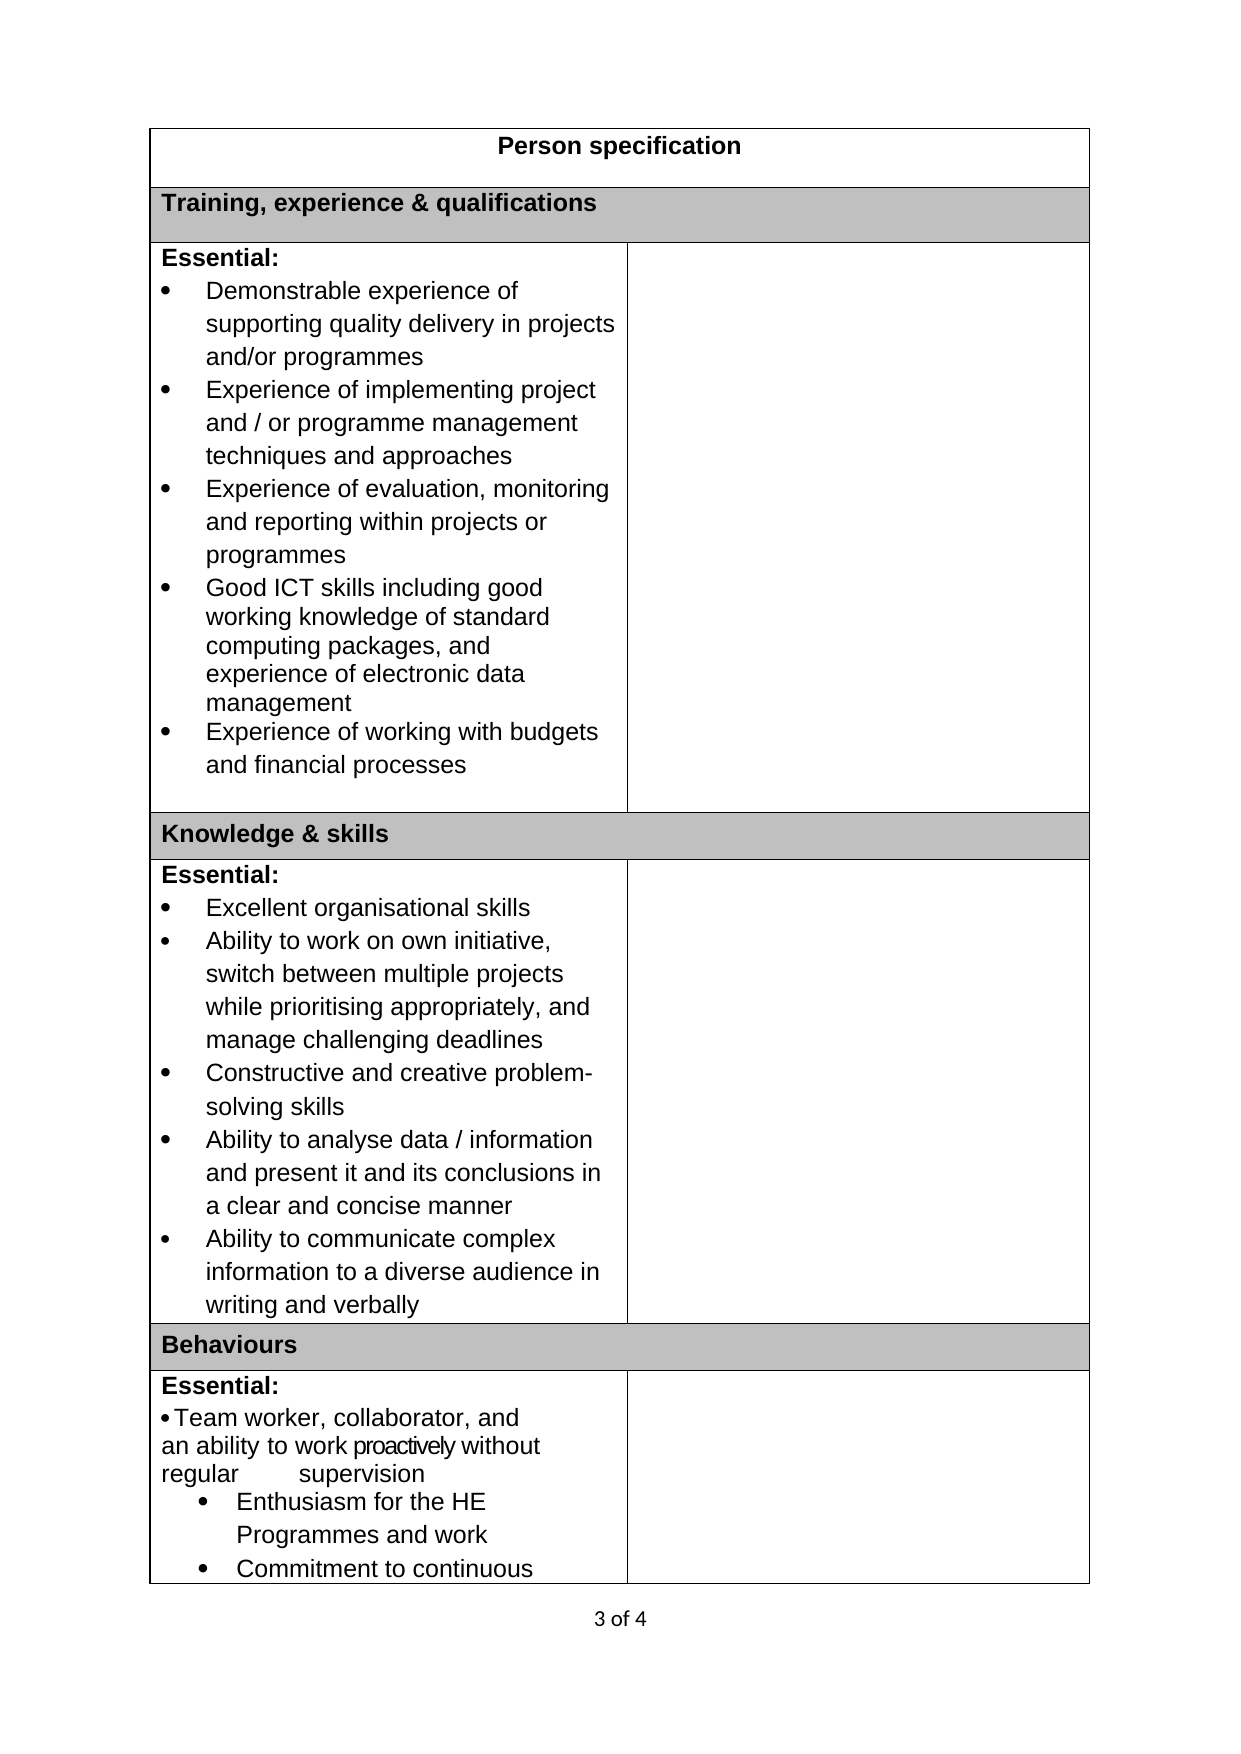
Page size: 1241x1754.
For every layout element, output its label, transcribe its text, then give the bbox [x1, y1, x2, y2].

table_cell [627, 188, 1089, 242]
table_cell [628, 860, 1089, 1322]
table_cell Training, experience & qualifications [151, 188, 627, 242]
table_header Person specification [151, 129, 1089, 187]
table_cell [628, 1371, 1089, 1582]
table_cell [627, 1324, 1089, 1370]
table_cell [628, 243, 1089, 812]
table_cell Essential: Team worker, collaborator, and an ability to work proactively without regular supervision Enthusiasm for the HE Programmes and work Commitment to continuous [151, 1371, 627, 1582]
table_cell Behaviours [151, 1324, 627, 1370]
table_cell [627, 813, 1089, 859]
table_cell Essential: Excellent organisational skills Ability to work on own initiative, switch between multiple projects while prioritising appropriately, and manage challenging deadlines Constructive and creative problem-solving skills Ability to analyse data / information and present it and its conclusions in a clear and concise manner Ability to communicate complex information to a diverse audience in writing and verbally [151, 860, 627, 1322]
table_cell Essential: Demonstrable experience of supporting quality delivery in projects and/or programmes Experience of implementing project and / or programme management techniques and approaches Experience of evaluation, monitoring and reporting within projects or programmes Good ICT skills including good working knowledge of standard computing packages, and experience of electronic data management Experience of working with budgets and financial processes [151, 243, 627, 812]
table_cell Knowledge & skills [151, 813, 627, 859]
